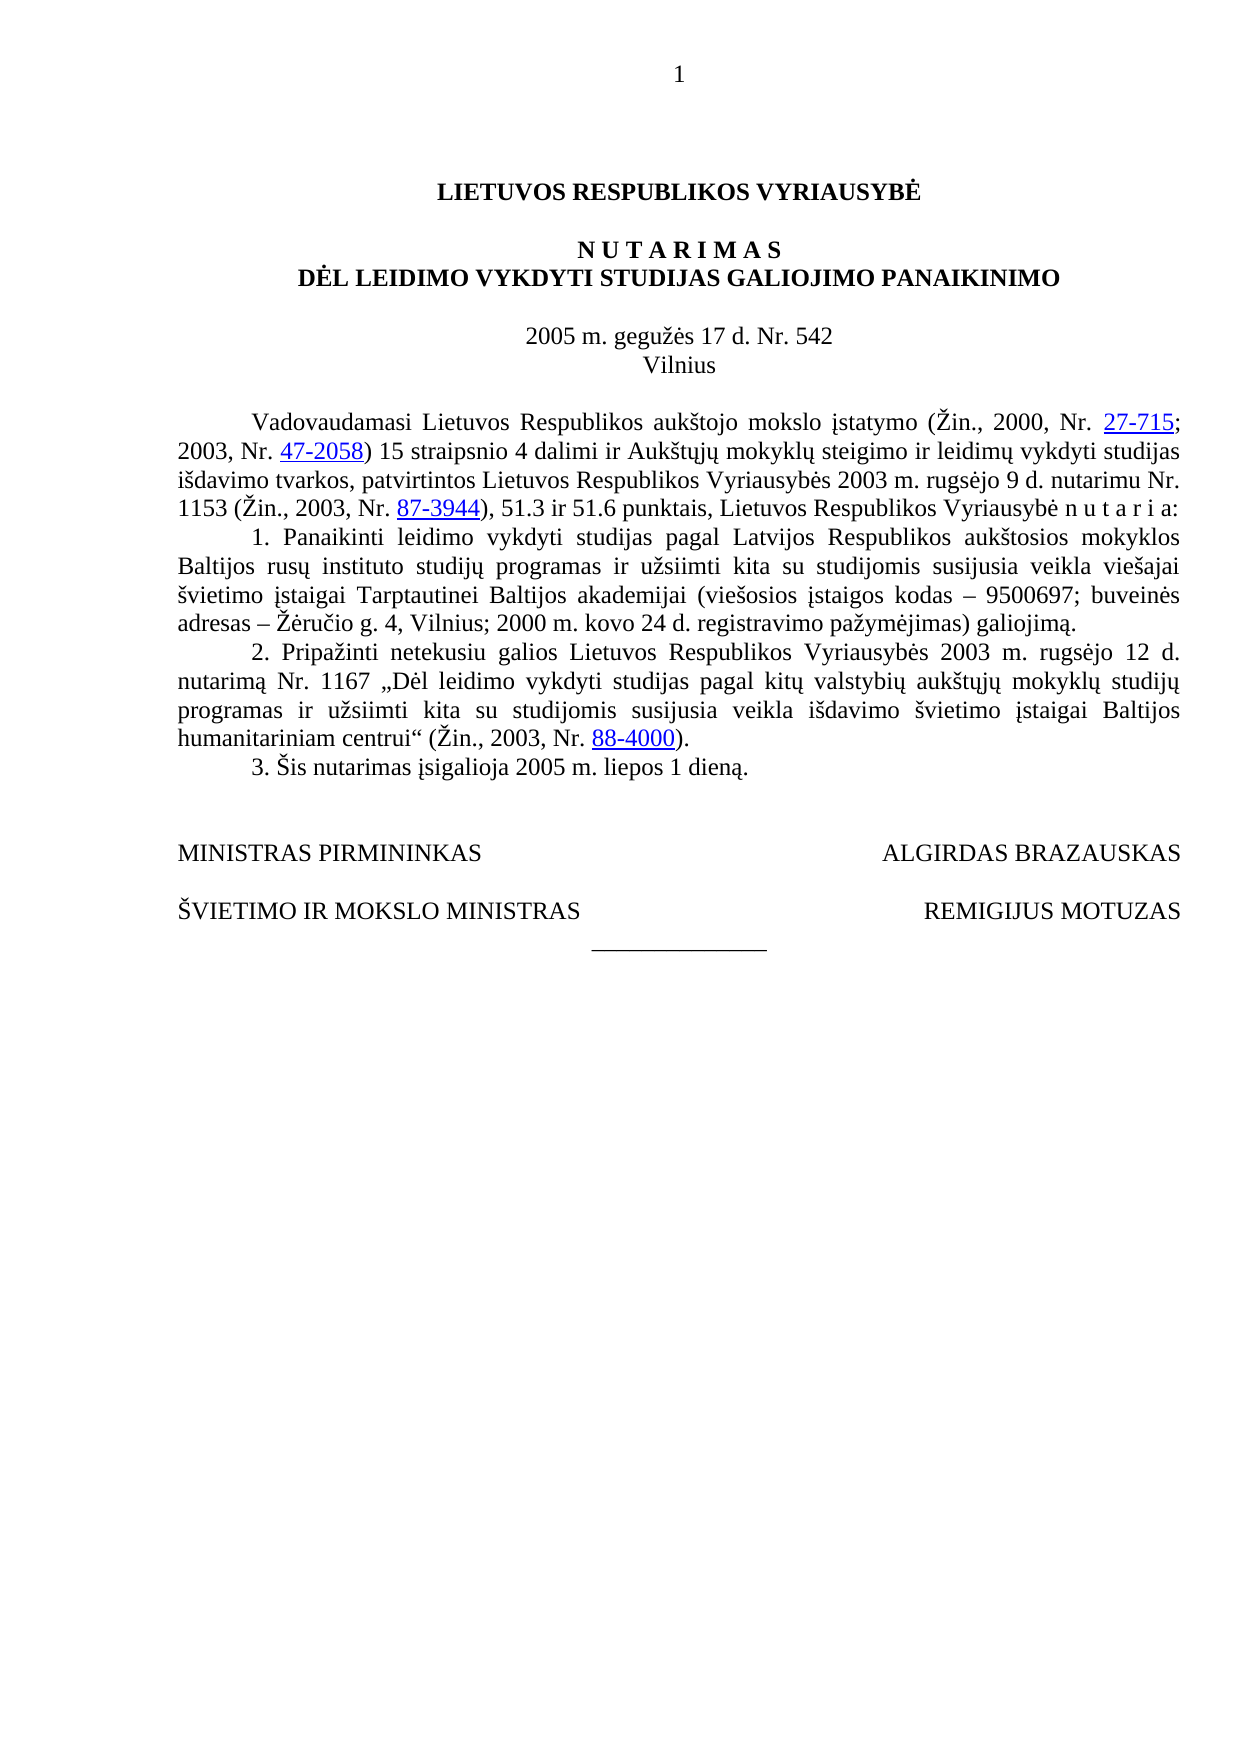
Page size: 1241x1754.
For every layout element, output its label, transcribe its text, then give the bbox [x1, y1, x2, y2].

text Vilnius [177, 350, 1181, 378]
text N U T A R I M A S [177, 235, 1181, 263]
text 1. Panaikinti leidimo vykdyti studijas pagal Latvijos Respublikos aukštosios mokyklos Baltijos rusų instituto studijų programas ir užsiimti kita su studijomis susijusia veikla viešajai švietimo įstaigai Tarptautinei Baltijos akademijai (viešosios įstaigos kodas – 9500697; buveinės adresas – Žėručio g. 4, Vilnius; 2000 m. kovo 24 d. registravimo pažymėjimas) galiojimą. [177, 522, 1181, 637]
text LIETUVOS RESPUBLIKOS VYRIAUSYBĖ [177, 177, 1181, 206]
text MINISTRAS PIRMININKAS ALGIRDAS BRAZAUSKAS [177, 838, 1181, 867]
text Vadovaudamasi Lietuvos Respublikos aukštojo mokslo įstatymo (Žin., 2000, Nr. 27-715; 2003, Nr. 47-2058) 15 straipsnio 4 dalimi ir Aukštųjų mokyklų steigimo ir leidimų vykdyti studijas išdavimo tvarkos, patvirtintos Lietuvos Respublikos Vyriausybės 2003 m. rugsėjo 9 d. nutarimu Nr. 1153 (Žin., 2003, Nr. 87-3944), 51.3 ir 51.6 punktais, Lietuvos Respublikos Vyriausybė nutaria: [177, 407, 1181, 522]
text ŠVIETIMO IR MOKSLO MINISTRAS REMIGIJUS MOTUZAS [177, 896, 1181, 925]
text ______________ [177, 925, 1181, 953]
text 3. Šis nutarimas įsigalioja 2005 m. liepos 1 dieną. [177, 752, 1181, 781]
text DĖL LEIDIMO VYKDYTI STUDIJAS GALIOJIMO PANAIKINIMO [177, 263, 1181, 292]
text 2005 m. gegužės 17 d. Nr. 542 [177, 321, 1181, 350]
text 2. Pripažinti netekusiu galios Lietuvos Respublikos Vyriausybės 2003 m. rugsėjo 12 d. nutarimą Nr. 1167 „Dėl leidimo vykdyti studijas pagal kitų valstybių aukštųjų mokyklų studijų programas ir užsiimti kita su studijomis susijusia veikla išdavimo švietimo įstaigai Baltijos humanitariniam centrui“ (Žin., 2003, Nr. 88-4000). [177, 637, 1181, 752]
